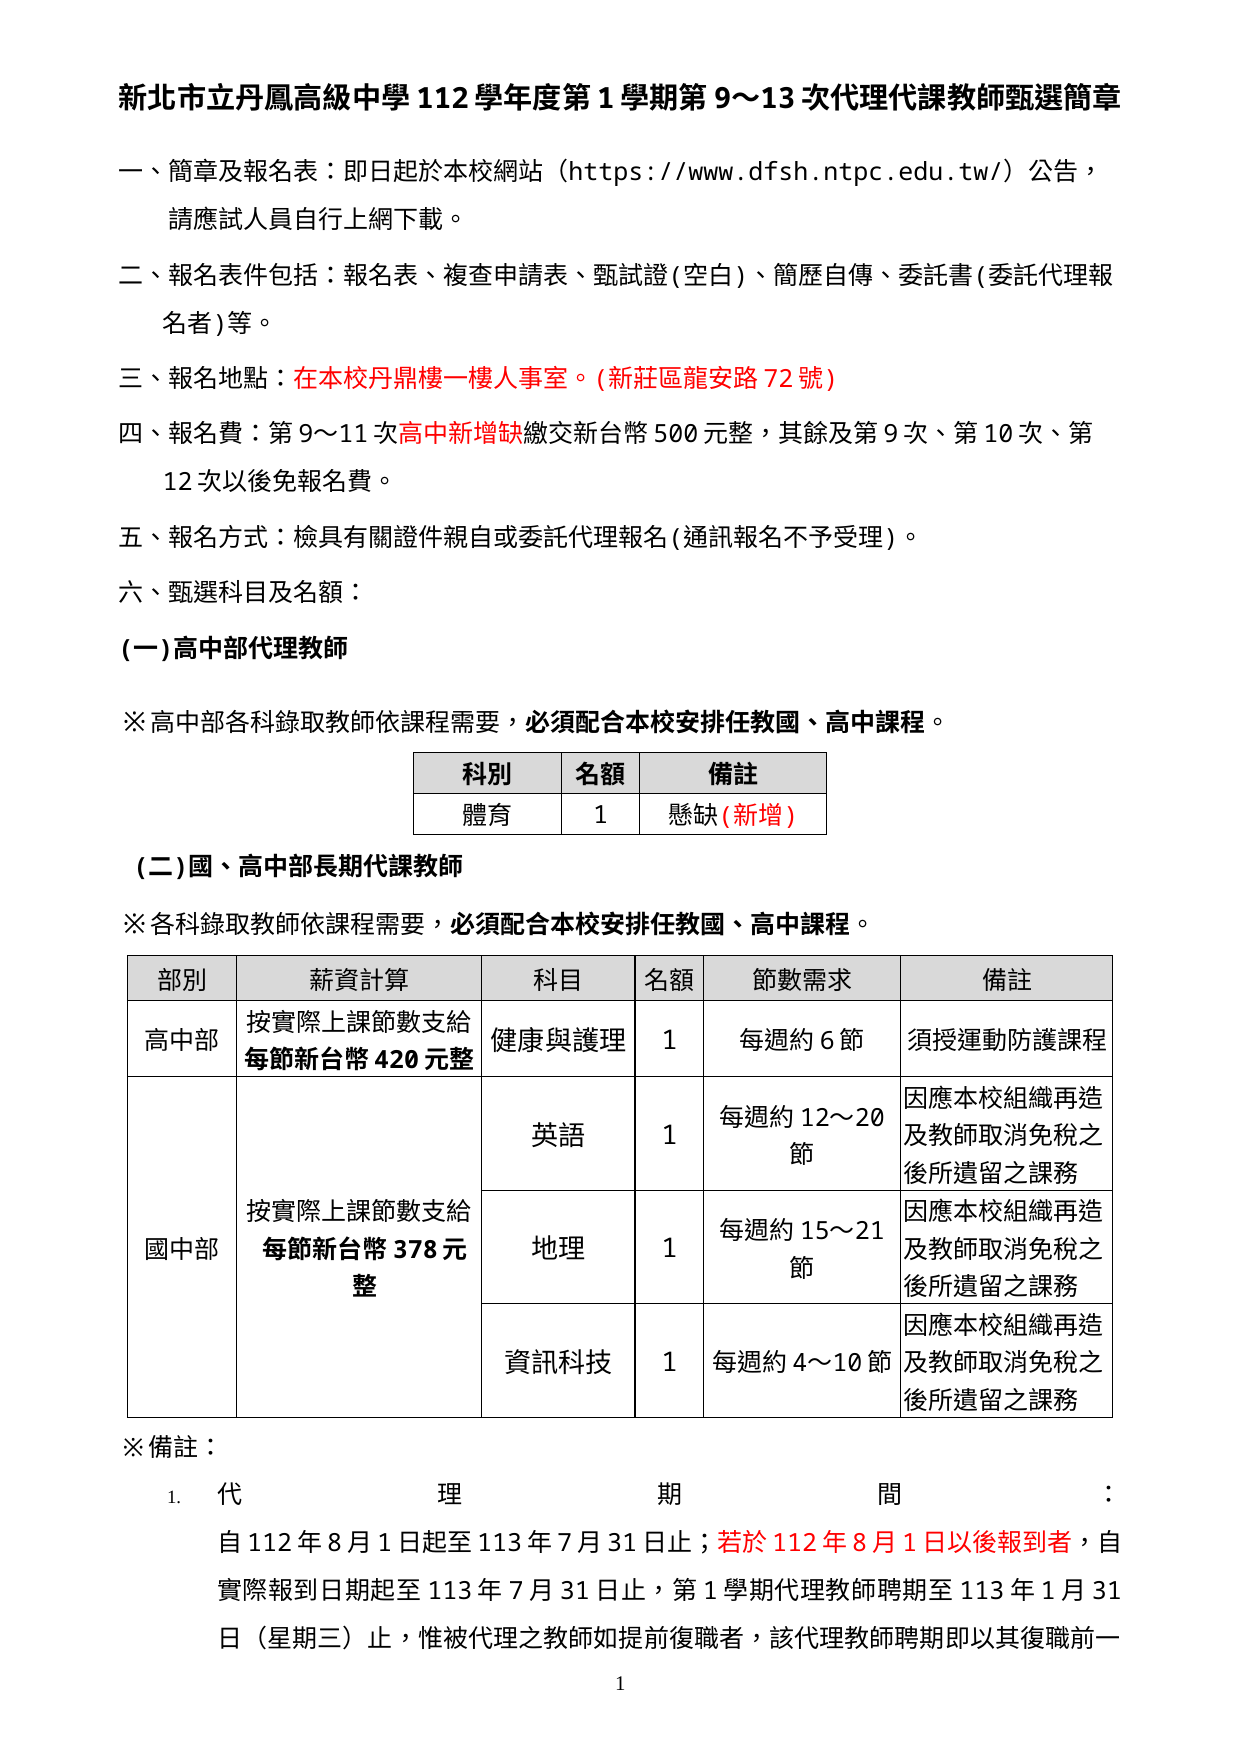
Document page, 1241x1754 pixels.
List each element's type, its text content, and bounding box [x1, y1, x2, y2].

table_cell 每週約12～20節 [704, 1077, 900, 1189]
text ※備註： [118, 1418, 1122, 1466]
text 三、報名地點：在本校丹鼎樓一樓人事室。(新莊區龍安路72號) [118, 349, 1122, 397]
text 新北市立丹鳳高級中學112學年度第1學期第9～13次代理代課教師甄選簡章 [118, 75, 1122, 117]
table_header 科目 [482, 956, 634, 1000]
table_cell 體育 [414, 794, 561, 833]
table_header 部別 [128, 956, 236, 1000]
table_cell 按實際上課節數支給 每節新台幣378元整 [237, 1077, 481, 1417]
table_header 名額 [562, 753, 639, 793]
text (二)國、高中部長期代課教師 [118, 834, 1122, 882]
text ※各科錄取教師依課程需要，必須配合本校安排任教國、高中課程。 [118, 895, 1110, 943]
table_cell 每週約6節 [704, 1001, 900, 1076]
text 四、報名費：第9～11次高中新增缺繳交新台幣500元整，其餘及第9次、第10次、第12次以後免報名費。 [118, 404, 1122, 500]
text (一)高中部代理教師 [118, 619, 1122, 667]
table_cell 1 [636, 1191, 703, 1303]
text 五、報名方式：檢具有關證件親自或委託代理報名(通訊報名不予受理)。 [118, 508, 1122, 556]
text 一、簡章及報名表：即日起於本校網站（https://www.dfsh.ntpc.edu.tw/）公告，請應試人員自行上網下載。 [118, 142, 1122, 238]
table_cell 因應本校組織再造及教師取消免稅之後所遺留之課務 [901, 1304, 1112, 1417]
table_cell 資訊科技 [482, 1304, 634, 1417]
table_header 備註 [901, 956, 1112, 1000]
table_header 備註 [640, 753, 826, 793]
table_cell 1 [636, 1001, 703, 1076]
table_cell 英語 [482, 1077, 634, 1189]
table_cell 健康與護理 [482, 1001, 634, 1076]
table_cell 因應本校組織再造及教師取消免稅之後所遺留之課務 [901, 1191, 1112, 1303]
table_header 節數需求 [704, 956, 900, 1000]
table_cell 1 [636, 1077, 703, 1189]
text 二、報名表件包括：報名表、複查申請表、甄試證(空白)、簡歷自傳、委託書(委託代理報名者)等。 [118, 246, 1122, 342]
table_cell 高中部 [128, 1001, 236, 1076]
table_cell 1 [636, 1304, 703, 1417]
table_header 名額 [636, 956, 703, 1000]
list 代理期間： 自112年8月1日起至113年7月31日止；若於112年8月1日以後報到者，自實際報到日期起至113年7月31日止，第1學期代理教師聘期至113年1月31日（星期三）止，惟被代理之教師如提前復職者，該代理教師聘期即以其復職前一 [167, 1466, 1122, 1657]
table_header 薪資計算 [237, 956, 481, 1000]
table_cell 按實際上課節數支給 每節新台幣420元整 [237, 1001, 481, 1076]
table_cell 須授運動防護課程 [901, 1001, 1112, 1076]
table_cell 地理 [482, 1191, 634, 1303]
table_cell 懸缺(新增) [640, 794, 826, 833]
table_cell 每週約15～21節 [704, 1191, 900, 1303]
table_cell 每週約4～10節 [704, 1304, 900, 1417]
text ※高中部各科錄取教師依課程需要，必須配合本校安排任教國、高中課程。 [118, 692, 1122, 739]
table_cell 1 [562, 794, 639, 833]
table_header 科別 [414, 753, 561, 793]
table_cell 因應本校組織再造及教師取消免稅之後所遺留之課務 [901, 1077, 1112, 1189]
table_cell 國中部 [128, 1077, 236, 1417]
text 六、甄選科目及名額： [118, 563, 1122, 611]
